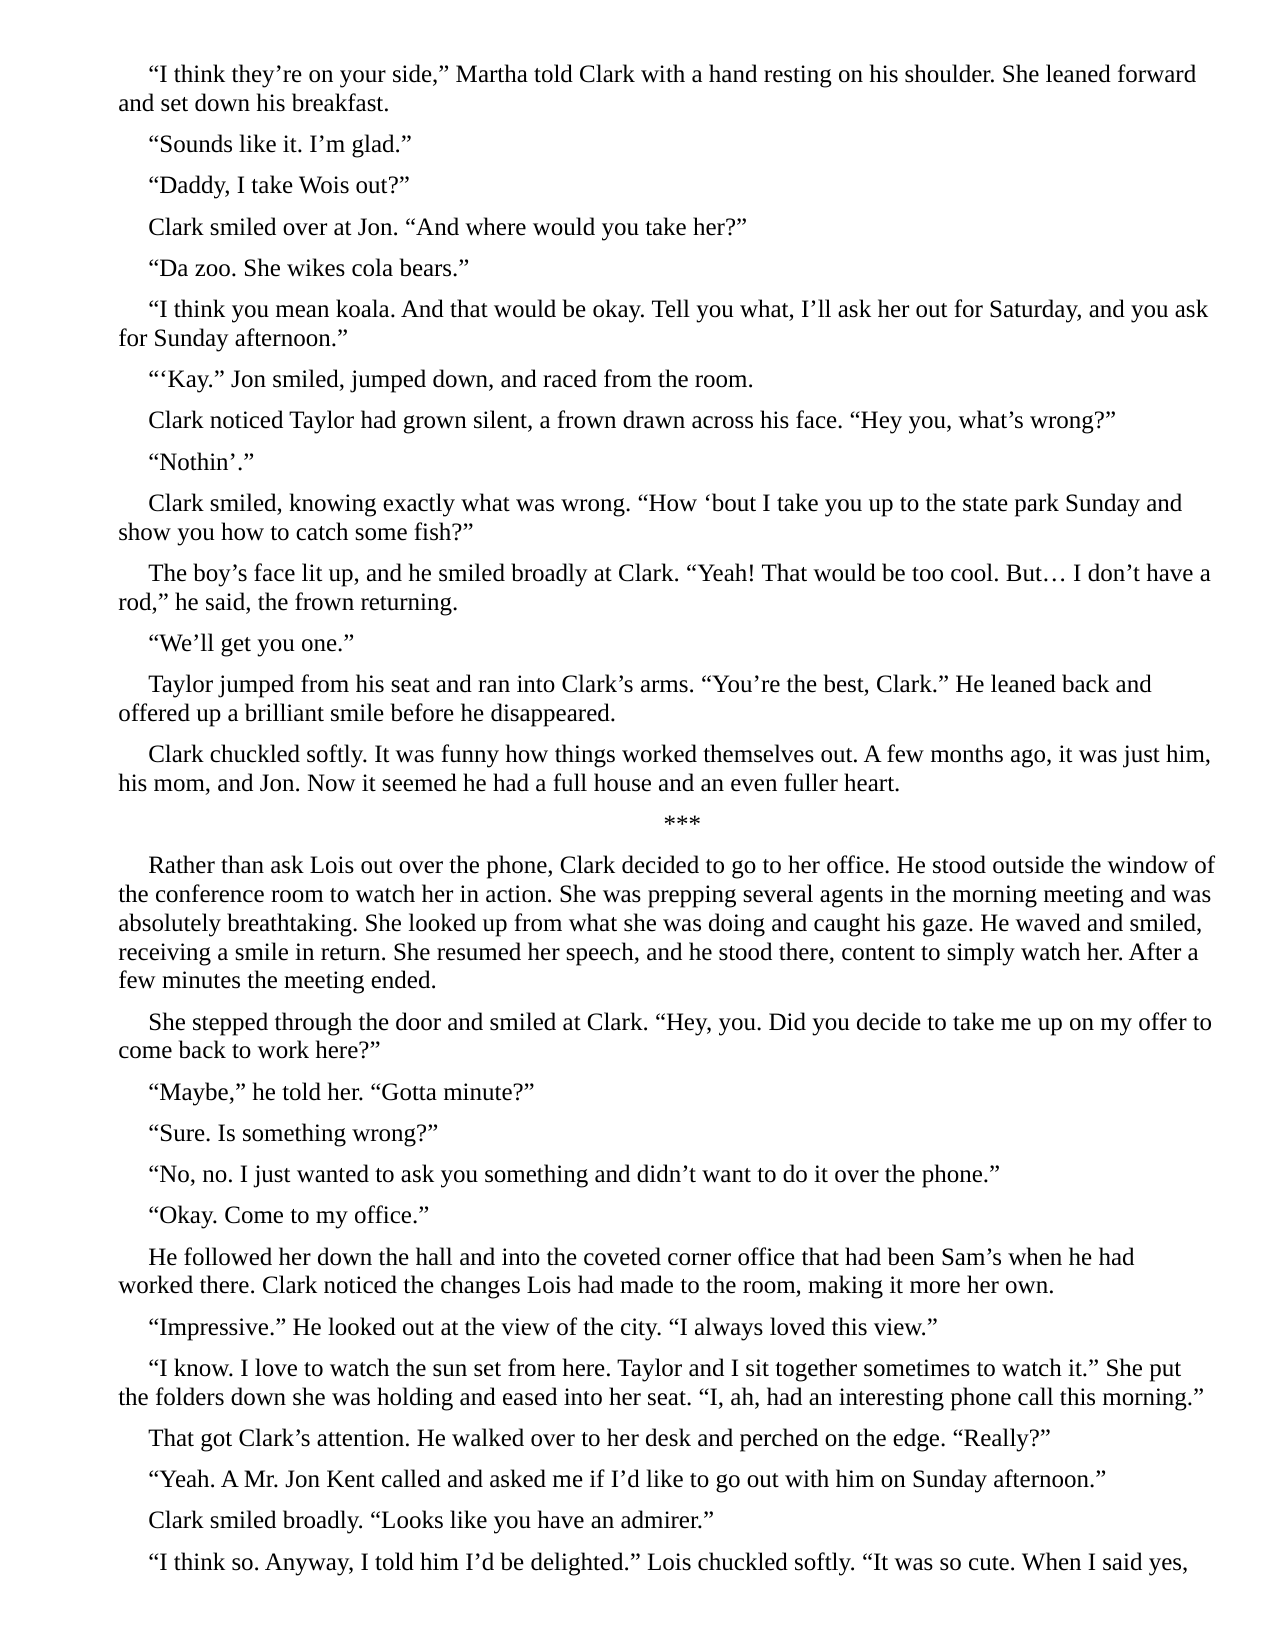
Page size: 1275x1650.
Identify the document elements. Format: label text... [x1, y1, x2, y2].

text That got Clark’s attention. He walked over to her desk and perched on the edge. “Really?” [118, 1423, 1216, 1452]
text “I think you mean koala. And that would be okay. Tell you what, I’ll ask her out for Saturday, and you ask for Sunday afternoon.” [118, 294, 1216, 352]
text “Okay. Come to my office.” [118, 1200, 1216, 1229]
text Taylor jumped from his seat and ran into Clark’s arms. “You’re the best, Clark.” He leaned back and offered up a brilliant smile before he disappeared. [118, 669, 1216, 727]
text “Yeah. A Mr. Jon Kent called and asked me if I’d like to go out with him on Sunday afternoon.” [118, 1464, 1216, 1493]
text Clark smiled broadly. “Looks like you have an admirer.” [118, 1505, 1216, 1534]
text “Daddy, I take Wois out?” [118, 170, 1216, 199]
text “Da zoo. She wikes cola bears.” [118, 253, 1216, 282]
text Clark smiled over at Jon. “And where would you take her?” [118, 212, 1216, 240]
text “I think they’re on your side,” Martha told Clark with a hand resting on his shoulder. She leaned forward and set down his breakfast. [118, 59, 1216, 117]
text “I think so. Anyway, I told him I’d be delighted.” Lois chuckled softly. “It was so cute. When I said yes, [118, 1547, 1216, 1575]
text “No, no. I just wanted to ask you something and didn’t want to do it over the phone.” [118, 1159, 1216, 1188]
text She stepped through the door and smiled at Clark. “Hey, you. Did you decide to take me up on my offer to come back to work here?” [118, 1007, 1216, 1064]
text Clark chuckled softly. It was funny how things worked themselves out. A few months ago, it was just him, his mom, and Jon. Now it seemed he had a full house and an even fuller heart. [118, 739, 1216, 797]
text Rather than ask Lois out over the phone, Clark decided to go to her office. He stood outside the window of the conference room to watch her in action. She was prepping several agents in the morning meeting and was absolutely breathtaking. She looked up from what she was doing and caught his gaze. He waved and smiled, receiving a smile in return. She resumed her speech, and he stood there, content to simply watch her. After a few minutes the meeting ended. [118, 850, 1216, 994]
text *** [118, 809, 1216, 838]
text The boy’s face lit up, and he smiled broadly at Clark. “Yeah! That would be too cool. But… I don’t have a rod,” he said, the frown returning. [118, 558, 1216, 615]
text Clark smiled, knowing exactly what was wrong. “How ‘bout I take you up to the state park Sunday and show you how to catch some fish?” [118, 488, 1216, 545]
text “I know. I love to watch the sun set from here. Taylor and I sit together sometimes to watch it.” She put the folders down she was holding and eased into her seat. “I, ah, had an interesting phone call this morning.” [118, 1353, 1216, 1410]
text “Sure. Is something wrong?” [118, 1118, 1216, 1147]
text He followed her down the hall and into the coveted corner office that had been Sam’s when he had worked there. Clark noticed the changes Lois had made to the room, making it more her own. [118, 1242, 1216, 1299]
text Clark noticed Taylor had grown silent, a frown drawn across his face. “Hey you, what’s wrong?” [118, 405, 1216, 434]
text “Impressive.” He looked out at the view of the city. “I always loved this view.” [118, 1312, 1216, 1340]
text “‘Kay.” Jon smiled, jumped down, and raced from the room. [118, 364, 1216, 393]
text “Nothin’.” [118, 447, 1216, 475]
text “We’ll get you one.” [118, 628, 1216, 657]
text “Maybe,” he told her. “Gotta minute?” [118, 1077, 1216, 1105]
text “Sounds like it. I’m glad.” [118, 129, 1216, 158]
